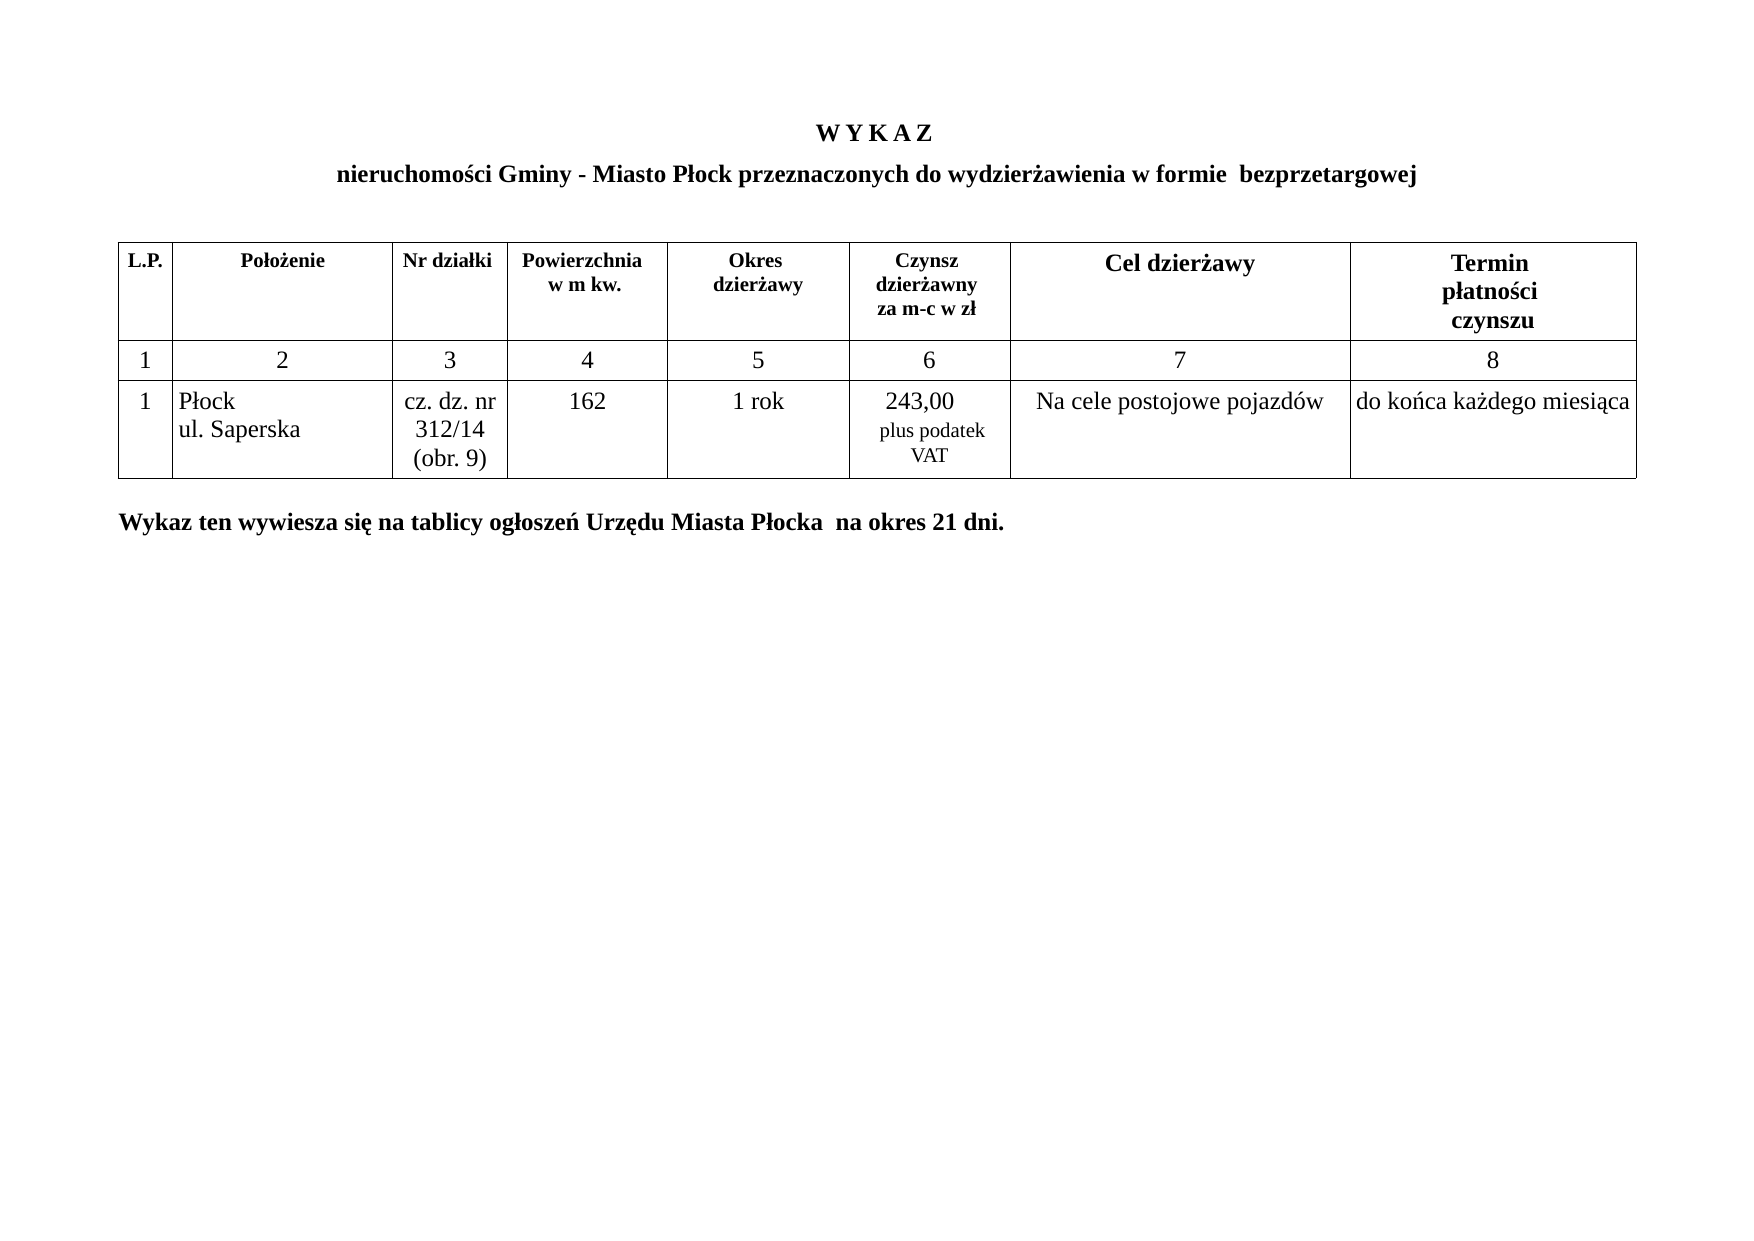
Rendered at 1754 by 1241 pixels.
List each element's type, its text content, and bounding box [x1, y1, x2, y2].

table_header Termin płatności czynszu [1351, 243, 1636, 340]
table_header Nr działki [393, 243, 507, 340]
table_cell 6 [850, 341, 1010, 380]
table_cell 243,00 plus podatek VAT [850, 381, 1010, 478]
table_header Czynsz dzierżawny za m-c w zł [850, 243, 1010, 340]
table_cell 1 [119, 381, 172, 478]
table_cell Na cele postojowe pojazdów [1011, 381, 1350, 478]
table_cell 1 rok [668, 381, 849, 478]
text Wykaz ten wywiesza się na tablicy ogłoszeń Urzędu Miasta Płocka na okres 21 dni. [118, 507, 1636, 535]
table_cell 3 [393, 341, 507, 380]
table_cell do końca każdego miesiąca [1351, 381, 1636, 478]
table_cell Płock ul. Saperska [173, 381, 392, 478]
table_cell 1 [119, 341, 172, 380]
table_cell cz. dz. nr 312/14 (obr. 9) [393, 381, 507, 478]
table_cell 4 [508, 341, 667, 380]
table_header Cel dzierżawy [1011, 243, 1350, 340]
text nieruchomości Gminy - Miasto Płock przeznaczonych do wydzierżawienia w formie bezprzetargowej [118, 159, 1636, 188]
table_cell 2 [173, 341, 392, 380]
table_header L.P. [119, 243, 172, 340]
table_header Położenie [173, 243, 392, 340]
table_cell 7 [1011, 341, 1350, 380]
table_cell 162 [508, 381, 667, 478]
table_header Okres dzierżawy [668, 243, 849, 340]
table_cell 8 [1351, 341, 1636, 380]
table_cell 5 [668, 341, 849, 380]
table_header Powierzchnia w m kw. [508, 243, 667, 340]
text W Y K A Z [118, 118, 1636, 147]
